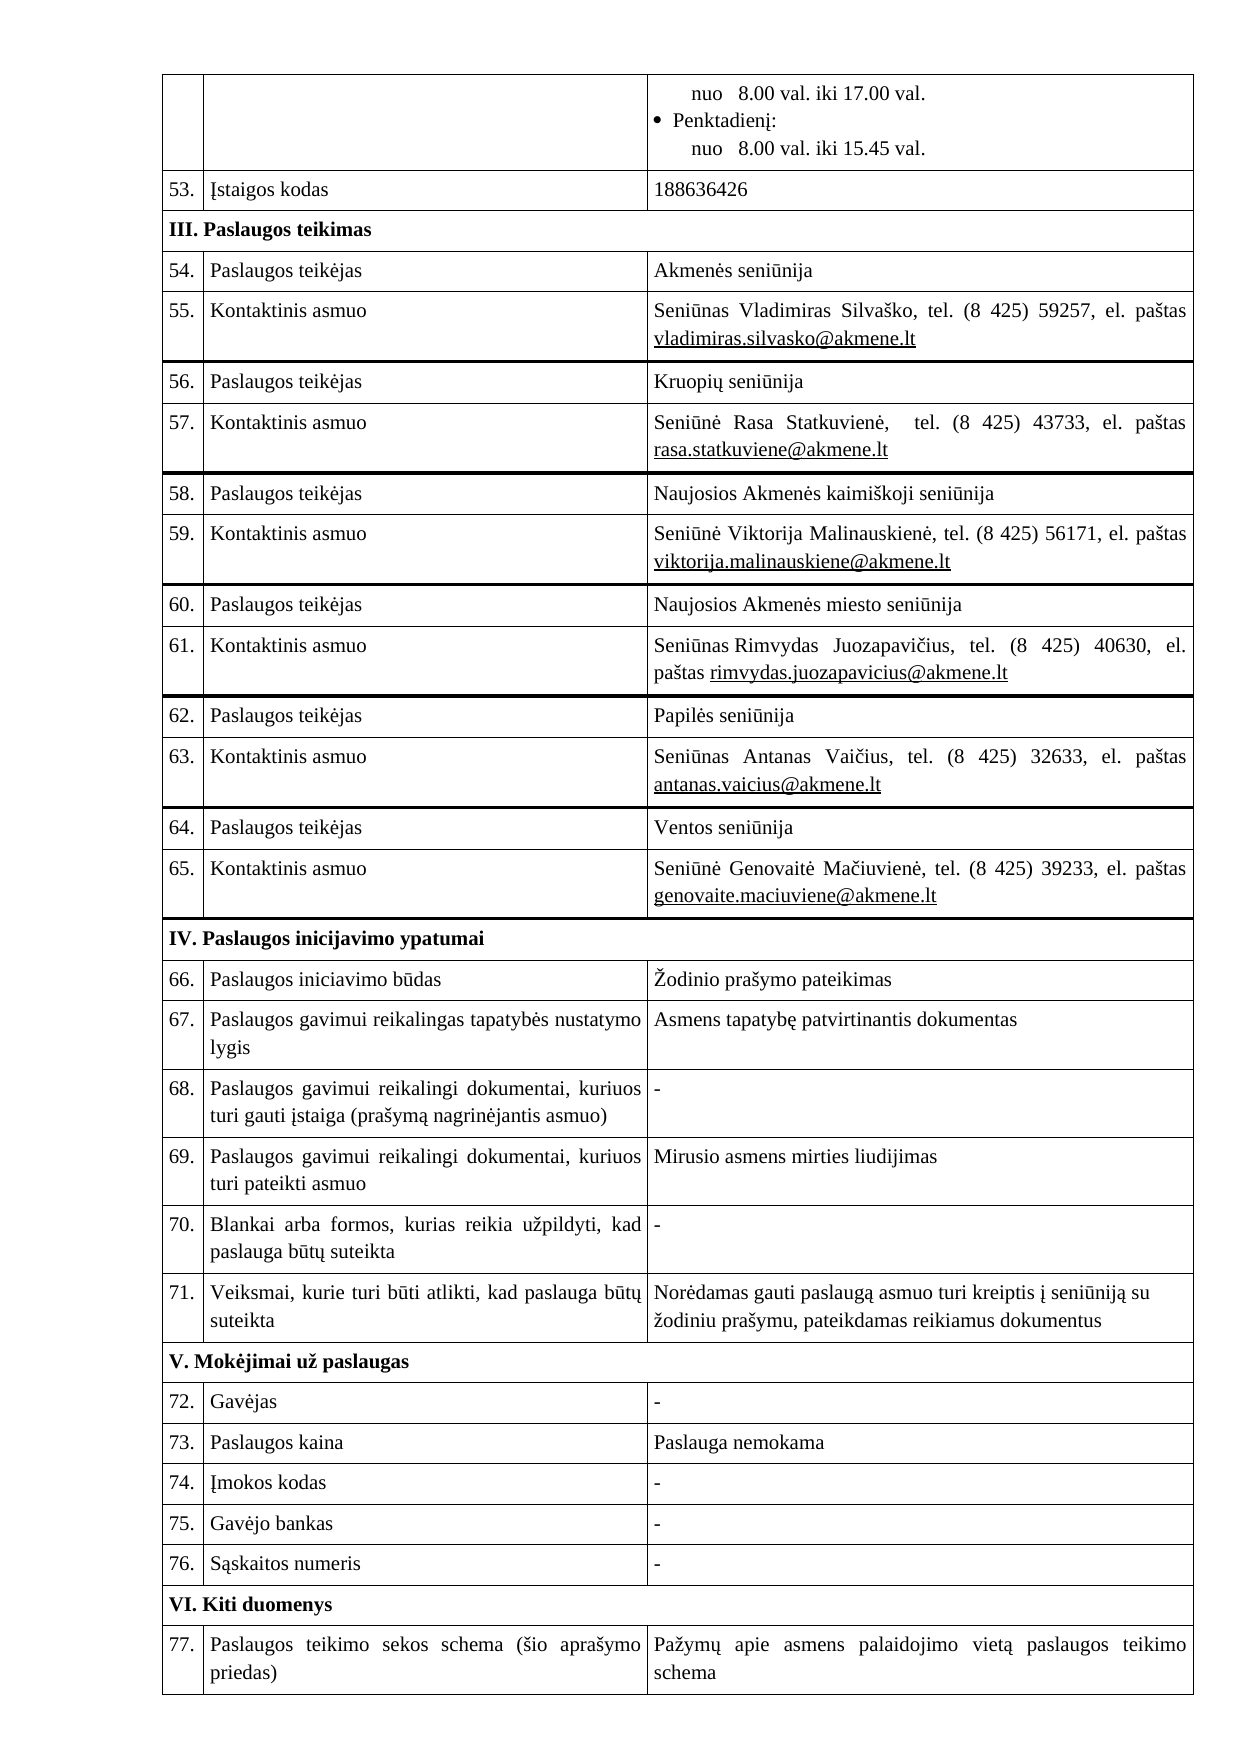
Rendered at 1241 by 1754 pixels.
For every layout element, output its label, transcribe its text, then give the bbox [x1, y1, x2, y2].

table_cell Paslaugos teikėjas [204, 698, 647, 737]
table_cell Įstaigos kodas [204, 171, 647, 210]
table_cell Paslaugos gavimui reikalingi dokumentai, kuriuos turi gauti įstaiga (prašymą nagrinėjantis asmuo) [204, 1070, 647, 1137]
table_cell Kontaktinis asmuo [204, 515, 647, 583]
table_cell - [648, 1464, 1193, 1504]
table_cell 57. [163, 404, 203, 471]
table_cell 75. [163, 1505, 203, 1544]
table_cell Žodinio prašymo pateikimas [648, 961, 1193, 1000]
table_cell Veiksmai, kurie turi būti atlikti, kad paslauga būtų suteikta [204, 1274, 647, 1342]
table_cell Kontaktinis asmuo [204, 404, 647, 471]
table_cell Naujosios Akmenės miesto seniūnija [648, 586, 1193, 626]
table_cell 74. [163, 1464, 203, 1504]
table_cell Akmenės seniūnija [648, 252, 1193, 291]
table_cell Paslaugos teikėjas [204, 586, 647, 626]
table_cell Paslaugos gavimui reikalingi dokumentai, kuriuos turi pateikti asmuo [204, 1138, 647, 1205]
table_cell - [648, 1383, 1193, 1423]
table_cell 73. [163, 1424, 203, 1463]
table_cell - [648, 1206, 1193, 1273]
table_cell IV. Paslaugos inicijavimo ypatumai [163, 920, 1193, 960]
table_cell [163, 75, 203, 169]
table_cell 55. [163, 292, 203, 360]
table_cell [204, 75, 647, 169]
table_cell - [648, 1545, 1193, 1585]
table_cell V. Mokėjimai už paslaugas [163, 1343, 1193, 1382]
table_cell Seniūnė Rasa Statkuvienė, tel. (8 425) 43733, el. paštas rasa.statkuviene@akmene.lt [648, 404, 1193, 471]
table_cell Seniūnė Viktorija Malinauskienė, tel. (8 425) 56171, el. paštas viktorija.malinauskiene@akmene.lt [648, 515, 1193, 583]
table_cell 59. [163, 515, 203, 583]
table_cell 76. [163, 1545, 203, 1585]
table_cell Kontaktinis asmuo [204, 292, 647, 360]
table_cell Paslauga nemokama [648, 1424, 1193, 1463]
table_cell Asmens tapatybę patvirtinantis dokumentas [648, 1001, 1193, 1068]
table_cell Paslaugos teikėjas [204, 809, 647, 848]
table_cell nuo 8.00 val. iki 17.00 val. Penktadienį: nuo 8.00 val. iki 15.45 val. [648, 75, 1193, 169]
table_cell 54. [163, 252, 203, 291]
table_cell 72. [163, 1383, 203, 1423]
table_cell Norėdamas gauti paslaugą asmuo turi kreiptis į seniūniją su žodiniu prašymu, pateikdamas reikiamus dokumentus [648, 1274, 1193, 1342]
table_cell Ventos seniūnija [648, 809, 1193, 848]
table_cell - [648, 1505, 1193, 1544]
table_cell Kontaktinis asmuo [204, 738, 647, 806]
table_cell Seniūnas Antanas Vaičius, tel. (8 425) 32633, el. paštas antanas.vaicius@akmene.lt [648, 738, 1193, 806]
table_cell 68. [163, 1070, 203, 1137]
table_cell 66. [163, 961, 203, 1000]
table_cell Paslaugos teikimo sekos schema (šio aprašymo priedas) [204, 1626, 647, 1694]
table_cell 65. [163, 850, 203, 917]
table_cell Seniūnas Rimvydas Juozapavičius, tel. (8 425) 40630, el. paštas rimvydas.juozapavicius@akmene.lt [648, 627, 1193, 694]
table_cell Paslaugos iniciavimo būdas [204, 961, 647, 1000]
table_cell Paslaugos gavimui reikalingas tapatybės nustatymo lygis [204, 1001, 647, 1068]
table_cell 60. [163, 586, 203, 626]
table_cell Gavėjas [204, 1383, 647, 1423]
table_cell 70. [163, 1206, 203, 1273]
table_cell 62. [163, 698, 203, 737]
table_cell Gavėjo bankas [204, 1505, 647, 1544]
table_cell Paslaugos teikėjas [204, 252, 647, 291]
table_cell Kontaktinis asmuo [204, 627, 647, 694]
table_cell 63. [163, 738, 203, 806]
table_cell Kruopių seniūnija [648, 363, 1193, 403]
table_cell Papilės seniūnija [648, 698, 1193, 737]
table_cell III. Paslaugos teikimas [163, 211, 1193, 251]
table_cell VI. Kiti duomenys [163, 1586, 1193, 1625]
table_cell Naujosios Akmenės kaimiškoji seniūnija [648, 475, 1193, 514]
table_cell Įmokos kodas [204, 1464, 647, 1504]
table_cell 77. [163, 1626, 203, 1694]
table_cell Kontaktinis asmuo [204, 850, 647, 917]
table_cell 67. [163, 1001, 203, 1068]
table_cell 53. [163, 171, 203, 210]
table_cell 58. [163, 475, 203, 514]
table_cell Blankai arba formos, kurias reikia užpildyti, kad paslauga būtų suteikta [204, 1206, 647, 1273]
table_cell Seniūnas Vladimiras Silvaško, tel. (8 425) 59257, el. paštas vladimiras.silvasko@akmene.lt [648, 292, 1193, 360]
table_cell 69. [163, 1138, 203, 1205]
table_cell 71. [163, 1274, 203, 1342]
table_cell - [648, 1070, 1193, 1137]
table_cell Paslaugos teikėjas [204, 363, 647, 403]
table_cell 61. [163, 627, 203, 694]
table_cell Mirusio asmens mirties liudijimas [648, 1138, 1193, 1205]
table_cell Sąskaitos numeris [204, 1545, 647, 1585]
table_cell 64. [163, 809, 203, 848]
table_cell Seniūnė Genovaitė Mačiuvienė, tel. (8 425) 39233, el. paštas genovaite.maciuviene@akmene.lt [648, 850, 1193, 917]
table_cell 56. [163, 363, 203, 403]
table_cell Paslaugos teikėjas [204, 475, 647, 514]
table_cell Paslaugos kaina [204, 1424, 647, 1463]
table_cell Pažymų apie asmens palaidojimo vietą paslaugos teikimo schema [648, 1626, 1193, 1694]
table_cell 188636426 [648, 171, 1193, 210]
